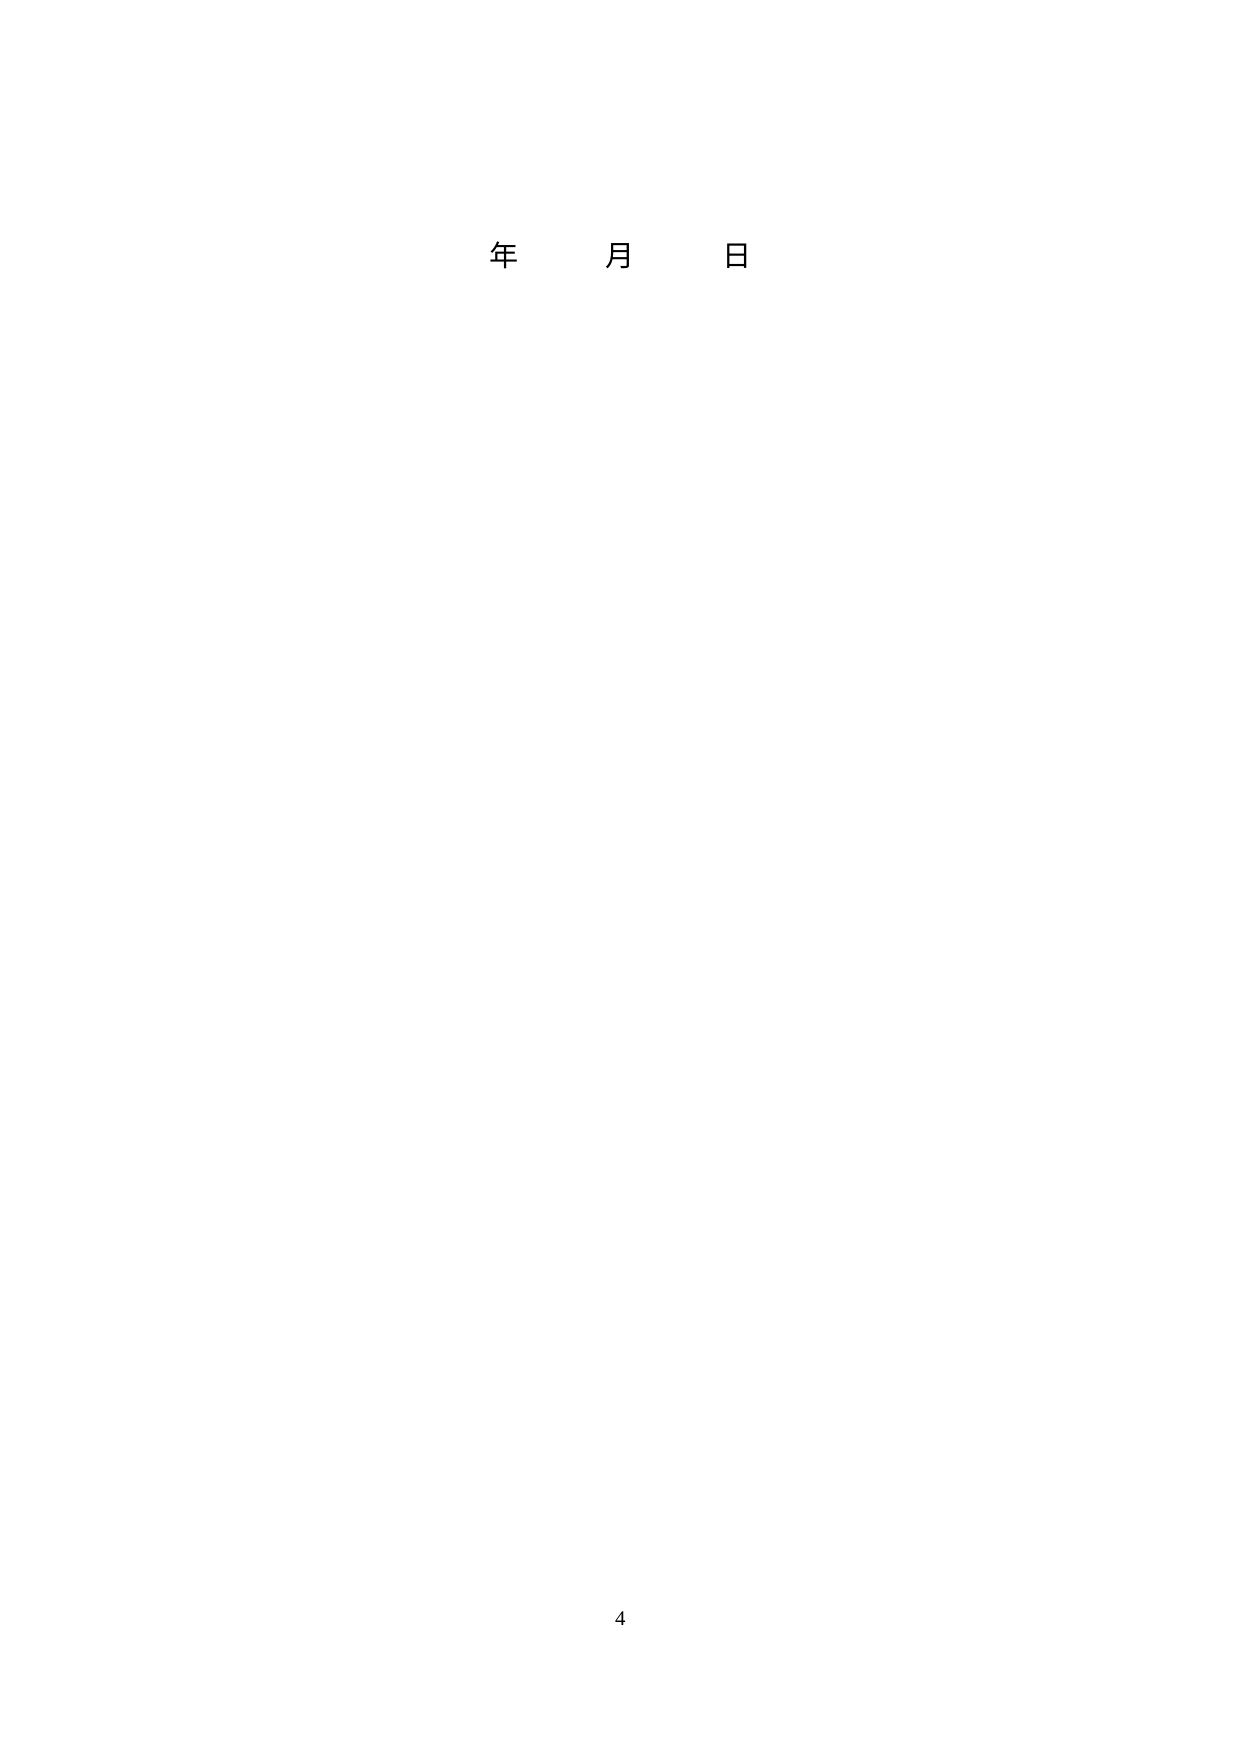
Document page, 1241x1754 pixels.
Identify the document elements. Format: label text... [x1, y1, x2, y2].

text 年 月 日 [148, 232, 1092, 275]
